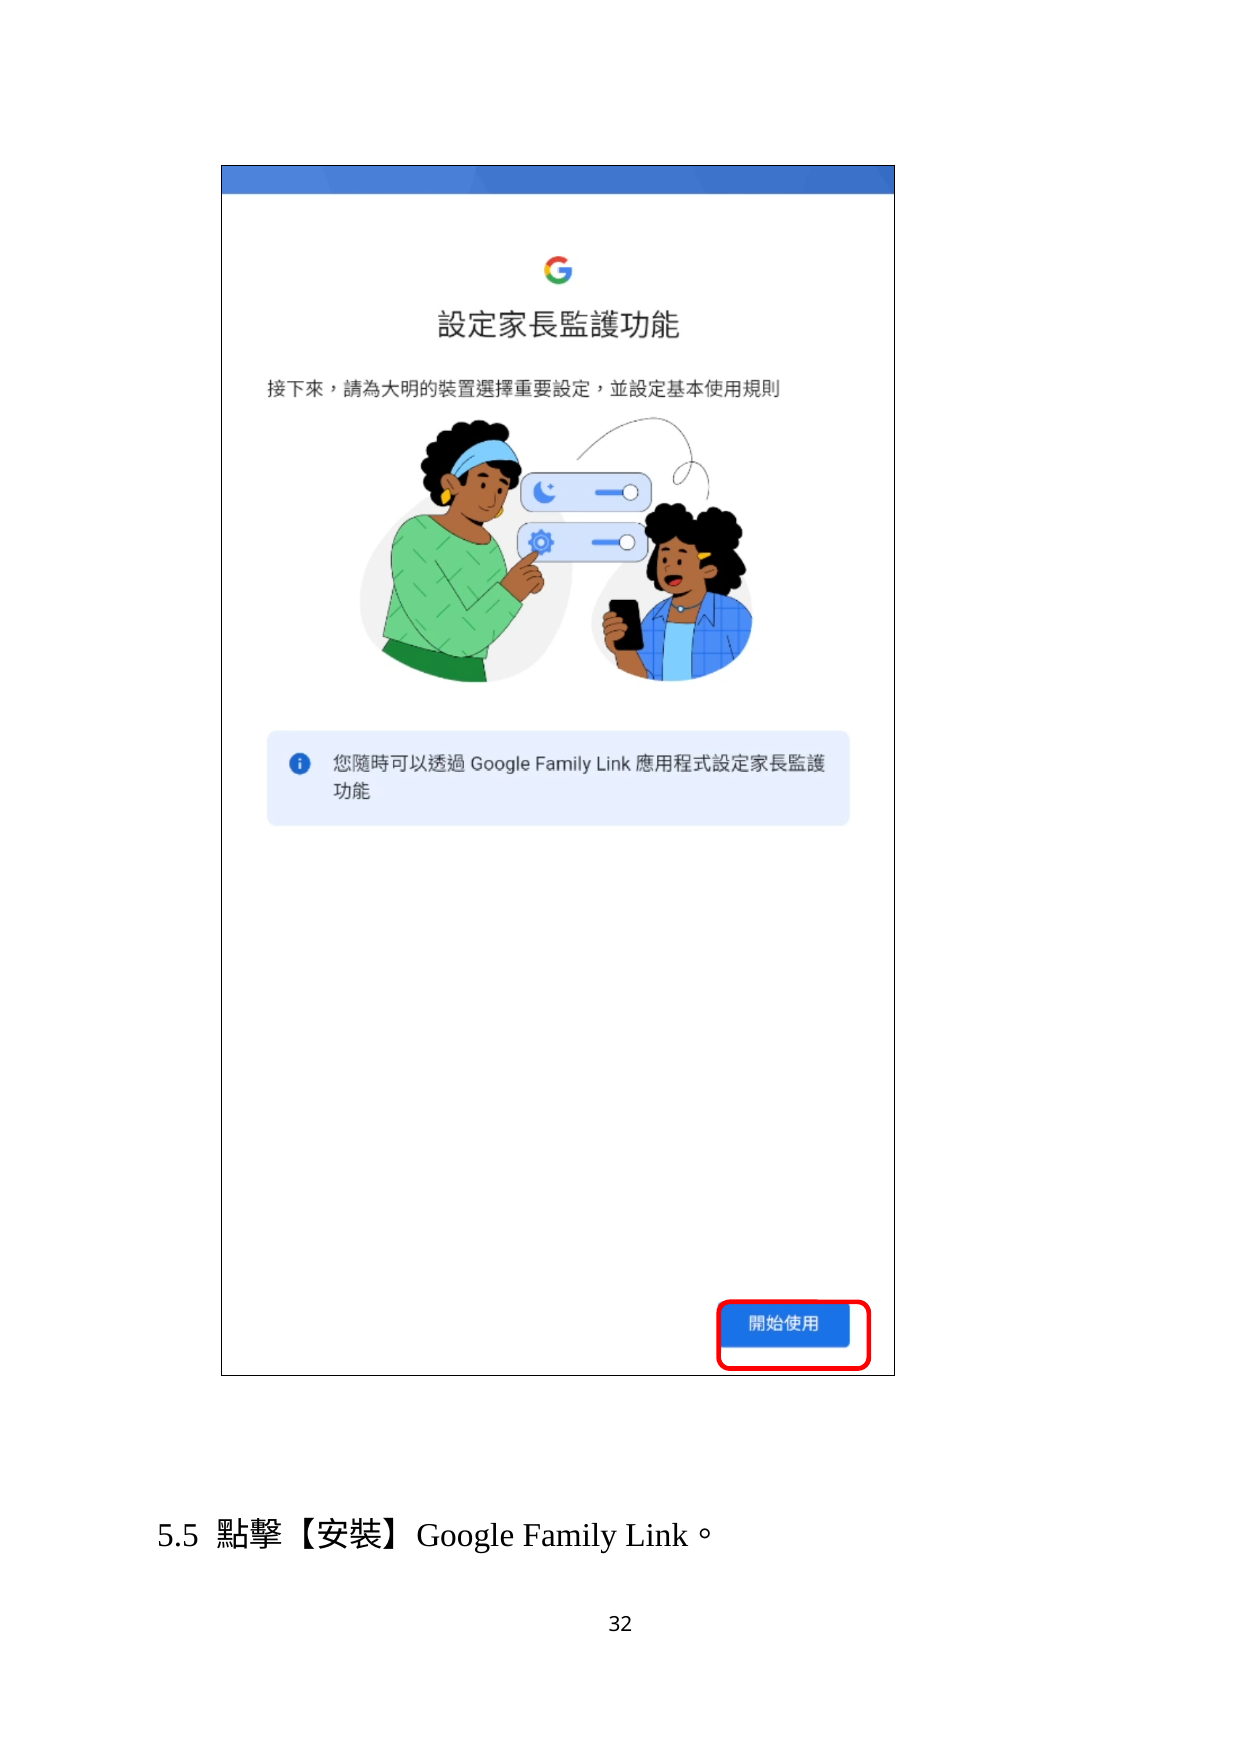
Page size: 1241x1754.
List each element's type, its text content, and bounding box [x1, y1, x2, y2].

list 點擊【安裝】Google Family Link。 [157, 1494, 1128, 1569]
picture [222, 166, 894, 1375]
